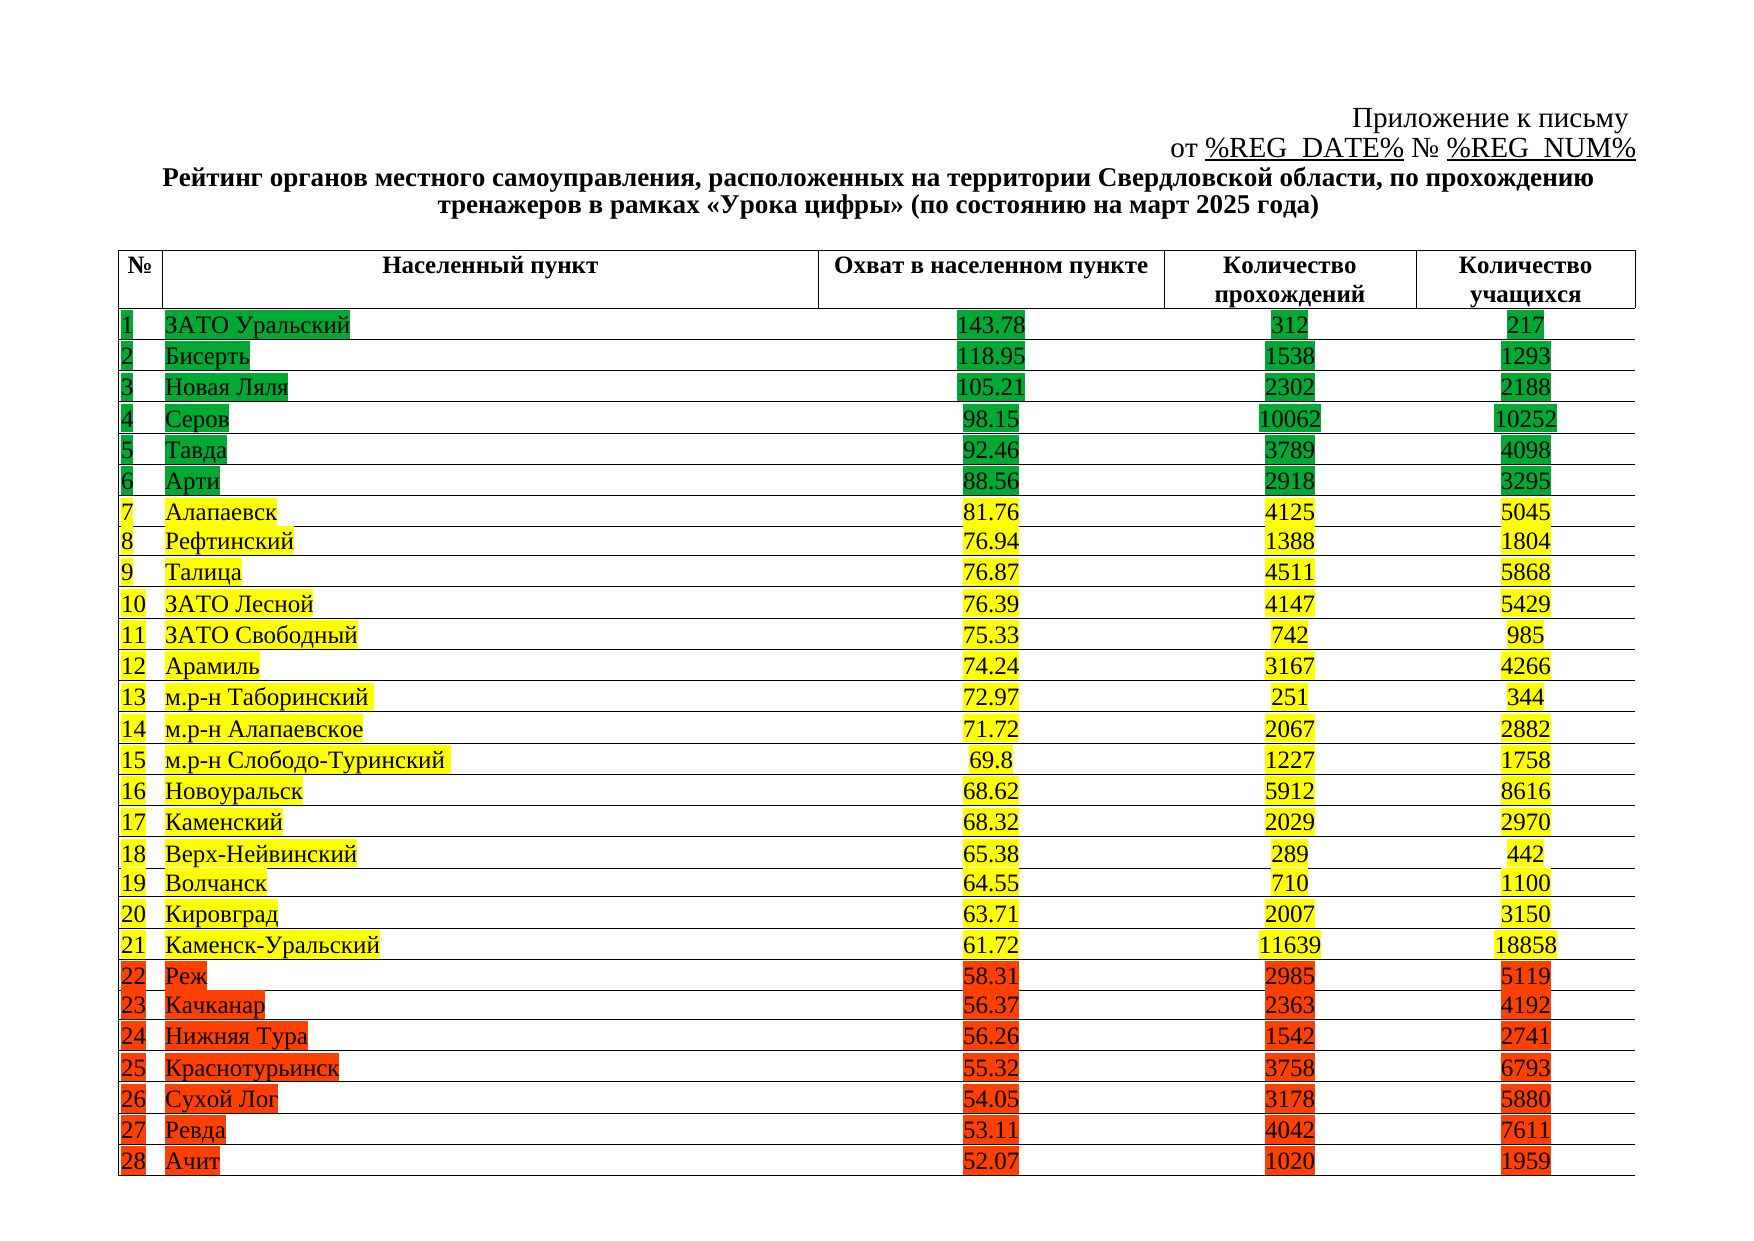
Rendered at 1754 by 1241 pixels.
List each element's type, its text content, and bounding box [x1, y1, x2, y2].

table_cell 11639 [1164, 929, 1416, 959]
table_cell 17 [119, 806, 162, 836]
table_cell Каменский [162, 806, 818, 836]
table_cell 5 [119, 434, 162, 464]
table_cell 5429 [1416, 587, 1635, 617]
table_cell 64,55 [818, 869, 1164, 896]
table_header № [119, 251, 162, 307]
table_cell Тавда [162, 434, 818, 464]
table_cell 8616 [1416, 775, 1635, 805]
table_cell Нижняя Тура [162, 1020, 818, 1050]
table_cell 2363 [1164, 991, 1416, 1019]
table_cell 25 [119, 1051, 162, 1081]
text Рейтинг органов местного самоуправления, расположенных на территории Свердловской области, по прохождению тренажеров в рамках «Урока цифры» (по состоянию на март 2025 года) [118, 163, 1639, 220]
table_cell 54,05 [818, 1082, 1164, 1113]
table_cell Краснотурьинск [162, 1051, 818, 1081]
table_cell 5868 [1416, 556, 1635, 586]
table_cell 2741 [1416, 1020, 1635, 1050]
table_cell 1388 [1164, 527, 1416, 555]
table_cell Сухой Лог [162, 1082, 818, 1113]
table_cell 2188 [1416, 371, 1635, 401]
table_cell 105,21 [818, 371, 1164, 401]
table_cell 18 [119, 837, 162, 867]
table_cell 76,39 [818, 587, 1164, 617]
table_cell 56,37 [818, 991, 1164, 1019]
table_cell 3789 [1164, 434, 1416, 464]
table_cell ЗАТО Лесной [162, 587, 818, 617]
table_cell 3295 [1416, 465, 1635, 495]
table_cell 52,07 [818, 1145, 1164, 1175]
table_cell 1100 [1416, 869, 1635, 896]
table_cell 4 [119, 402, 162, 432]
table_cell 289 [1164, 837, 1416, 867]
table_cell 2970 [1416, 806, 1635, 836]
table_cell 442 [1416, 837, 1635, 867]
table_cell 118,95 [818, 340, 1164, 370]
table_cell 10252 [1416, 402, 1635, 432]
table_cell 217 [1416, 309, 1635, 339]
table_cell 3167 [1164, 650, 1416, 680]
table_cell 61,72 [818, 929, 1164, 959]
table_cell 1804 [1416, 527, 1635, 555]
table_cell Алапаевск [162, 496, 818, 526]
table_cell 7611 [1416, 1114, 1635, 1144]
table_cell 4125 [1164, 496, 1416, 526]
table_cell 15 [119, 744, 162, 774]
table_cell 76,87 [818, 556, 1164, 586]
table_cell 13 [119, 681, 162, 711]
table_cell 26 [119, 1082, 162, 1113]
table_cell 12 [119, 650, 162, 680]
table_cell 74,24 [818, 650, 1164, 680]
table_cell 4192 [1416, 991, 1635, 1019]
table_cell 4147 [1164, 587, 1416, 617]
table_cell Реж [162, 960, 818, 990]
table_cell 53,11 [818, 1114, 1164, 1144]
table_cell 81,76 [818, 496, 1164, 526]
table_cell 4042 [1164, 1114, 1416, 1144]
table_cell Каменск-Уральский [162, 929, 818, 959]
table_cell 1293 [1416, 340, 1635, 370]
table_cell 98,15 [818, 402, 1164, 432]
table_cell 55,32 [818, 1051, 1164, 1081]
table_header Количество прохождений [1165, 251, 1416, 307]
table_header Количество учащихся [1417, 251, 1635, 307]
table_cell 69,8 [818, 744, 1164, 774]
table_cell 1959 [1416, 1145, 1635, 1175]
table_cell 2985 [1164, 960, 1416, 990]
table_cell 2 [119, 340, 162, 370]
table_cell 72,97 [818, 681, 1164, 711]
table_cell Новоуральск [162, 775, 818, 805]
table_cell Ачит [162, 1145, 818, 1175]
table_cell ЗАТО Уральский [162, 309, 818, 339]
table_cell 251 [1164, 681, 1416, 711]
table_cell 5912 [1164, 775, 1416, 805]
table_cell 4098 [1416, 434, 1635, 464]
table_cell Качканар [162, 991, 818, 1019]
table_cell 56,26 [818, 1020, 1164, 1050]
table_cell Кировград [162, 897, 818, 928]
table_cell Серов [162, 402, 818, 432]
table_cell 1 [119, 309, 162, 339]
table_cell 19 [119, 869, 162, 896]
table_cell Новая Ляля [162, 371, 818, 401]
table_cell 2029 [1164, 806, 1416, 836]
table_cell 24 [119, 1020, 162, 1050]
table_cell 2918 [1164, 465, 1416, 495]
table_cell 5045 [1416, 496, 1635, 526]
table_cell 1227 [1164, 744, 1416, 774]
table_cell 63,71 [818, 897, 1164, 928]
table_cell 71,72 [818, 712, 1164, 742]
table_cell 20 [119, 897, 162, 928]
table_cell 2882 [1416, 712, 1635, 742]
table_cell 6 [119, 465, 162, 495]
table_cell Арти [162, 465, 818, 495]
table_cell 23 [119, 991, 162, 1019]
table_cell 58,31 [818, 960, 1164, 990]
table_cell Талица [162, 556, 818, 586]
table_cell 8 [119, 527, 162, 555]
table_cell 10 [119, 587, 162, 617]
table_cell 11 [119, 619, 162, 649]
table_cell 68,62 [818, 775, 1164, 805]
table_cell 9 [119, 556, 162, 586]
table_cell 344 [1416, 681, 1635, 711]
table_cell 22 [119, 960, 162, 990]
table_cell 65,38 [818, 837, 1164, 867]
table_cell 28 [119, 1145, 162, 1175]
table_header Охват в населенном пункте [819, 251, 1164, 307]
table_cell Верх-Нейвинский [162, 837, 818, 867]
table_cell 1538 [1164, 340, 1416, 370]
table_cell 88,56 [818, 465, 1164, 495]
table_cell 14 [119, 712, 162, 742]
table_cell Рефтинский [162, 527, 818, 555]
table_cell ЗАТО Свободный [162, 619, 818, 649]
table_cell 75,33 [818, 619, 1164, 649]
table_cell 10062 [1164, 402, 1416, 432]
table_cell 312 [1164, 309, 1416, 339]
table_cell 3758 [1164, 1051, 1416, 1081]
table_cell 4511 [1164, 556, 1416, 586]
table_cell 2007 [1164, 897, 1416, 928]
table_cell 5880 [1416, 1082, 1635, 1113]
table_cell 27 [119, 1114, 162, 1144]
table_cell м.р-н Таборинский [162, 681, 818, 711]
table_cell 985 [1416, 619, 1635, 649]
table_cell 16 [119, 775, 162, 805]
table_cell 92,46 [818, 434, 1164, 464]
table_cell 76,94 [818, 527, 1164, 555]
table_cell 5119 [1416, 960, 1635, 990]
table_cell 4266 [1416, 650, 1635, 680]
table_cell 68,32 [818, 806, 1164, 836]
table_cell Арамиль [162, 650, 818, 680]
table_cell Бисерть [162, 340, 818, 370]
table_cell 18858 [1416, 929, 1635, 959]
table_cell 1542 [1164, 1020, 1416, 1050]
table_cell 742 [1164, 619, 1416, 649]
table_cell 7 [119, 496, 162, 526]
table_cell 2302 [1164, 371, 1416, 401]
table_cell 3 [119, 371, 162, 401]
table_header Населенный пункт [163, 251, 818, 307]
table_cell 3178 [1164, 1082, 1416, 1113]
table_cell Ревда [162, 1114, 818, 1144]
table_cell 21 [119, 929, 162, 959]
table_cell 710 [1164, 869, 1416, 896]
table_cell 143,78 [818, 309, 1164, 339]
table_cell 1758 [1416, 744, 1635, 774]
table_cell м.р-н Алапаевское [162, 712, 818, 742]
table_cell 3150 [1416, 897, 1635, 928]
table_cell 6793 [1416, 1051, 1635, 1081]
table_cell 2067 [1164, 712, 1416, 742]
table_cell 1020 [1164, 1145, 1416, 1175]
table_cell Волчанск [162, 869, 818, 896]
table_cell м.р-н Слободо-Туринский [162, 744, 818, 774]
